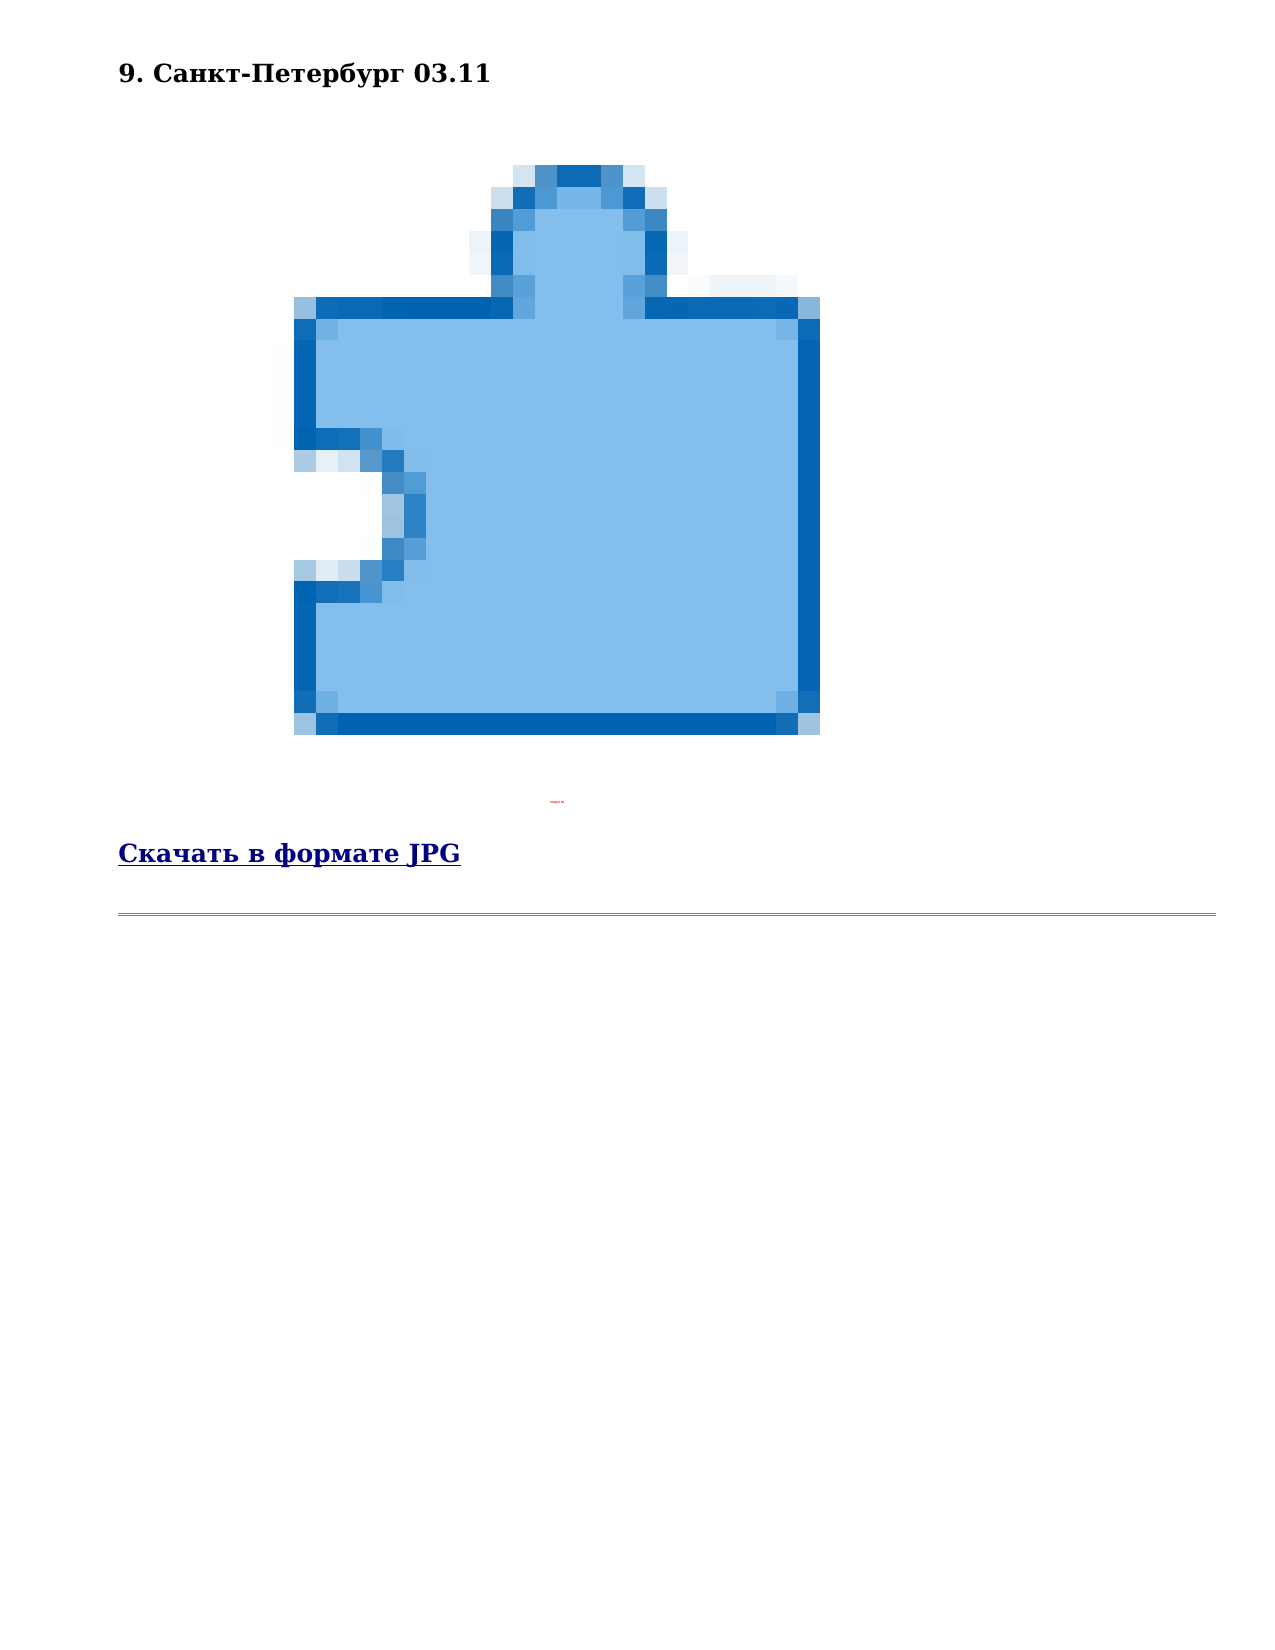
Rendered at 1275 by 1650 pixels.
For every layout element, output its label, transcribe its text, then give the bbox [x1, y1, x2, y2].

subtitle 9. Санкт-Петербург 03.11 [118, 59, 1216, 88]
text Скачать в формате JPG [118, 839, 1216, 869]
